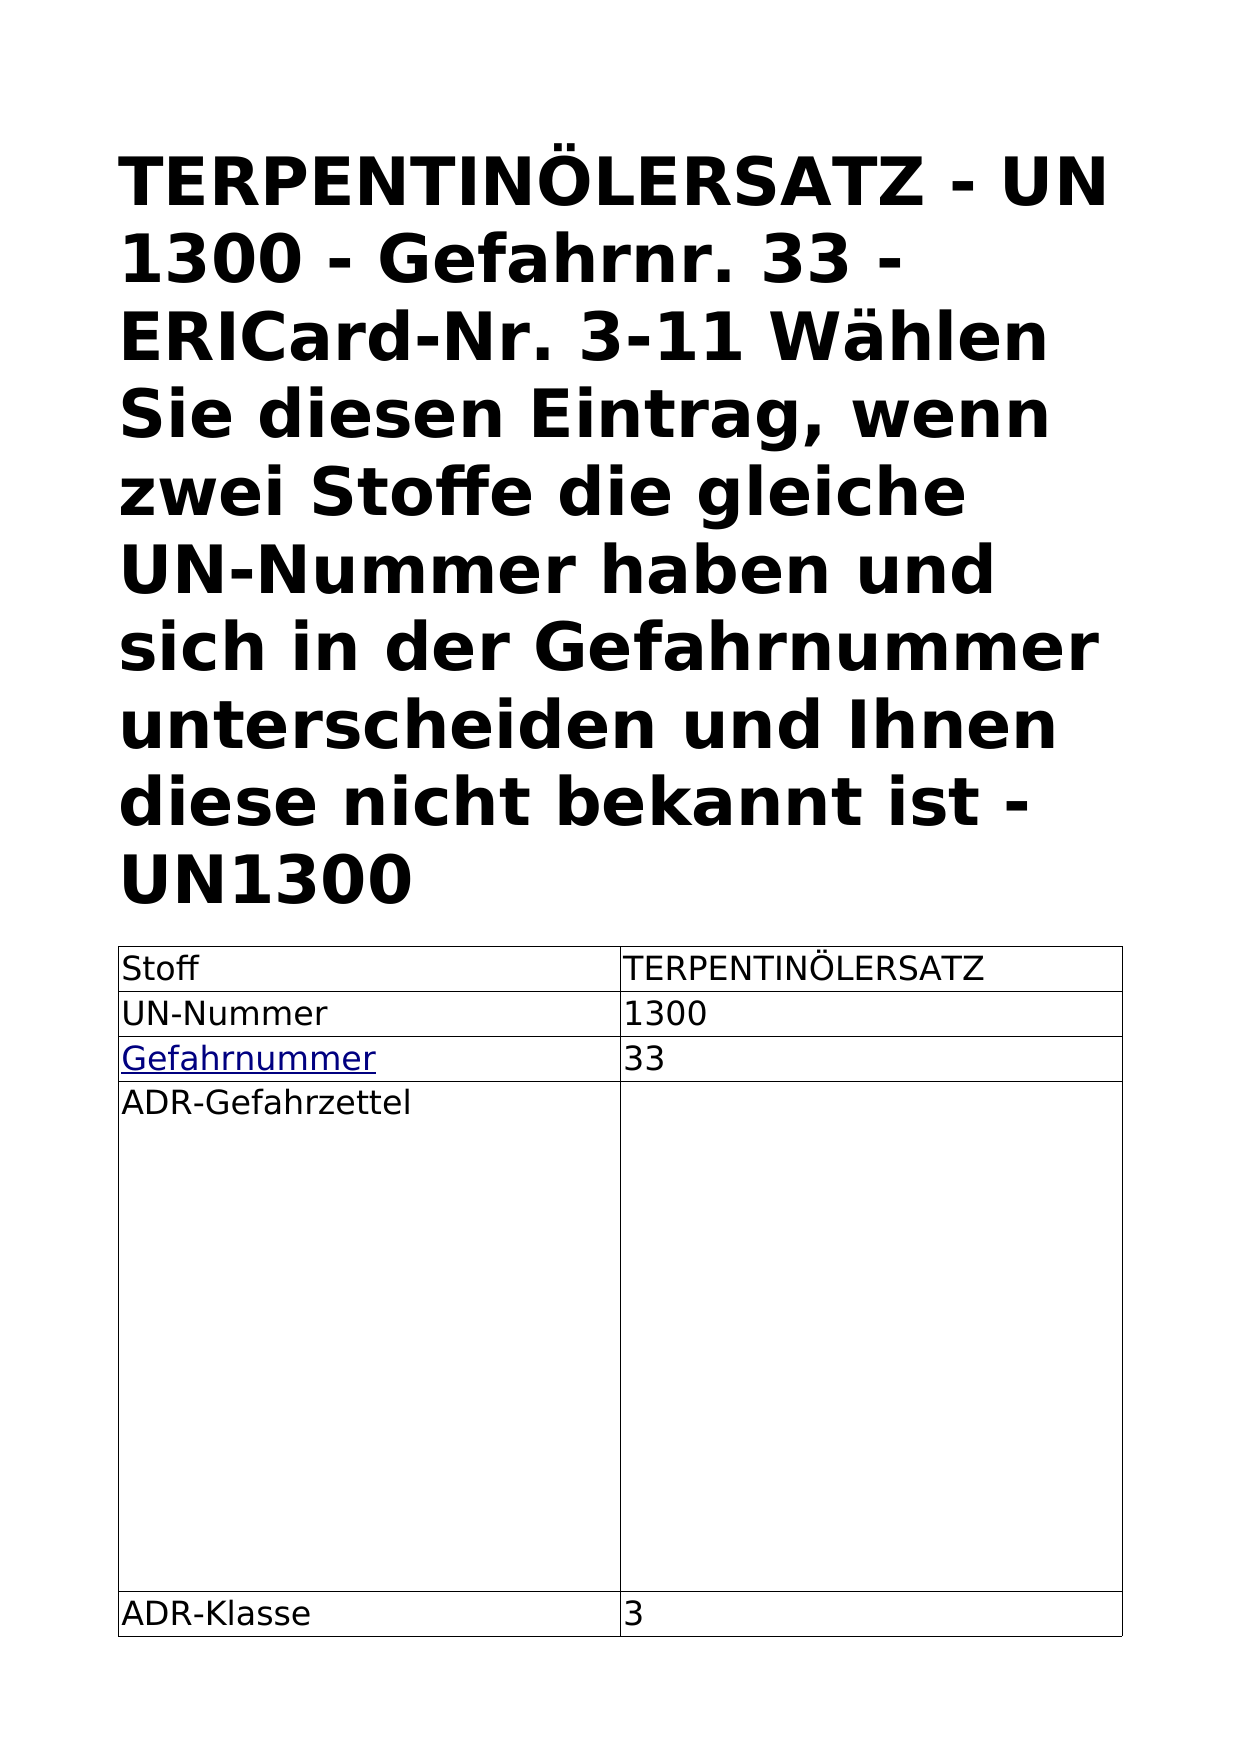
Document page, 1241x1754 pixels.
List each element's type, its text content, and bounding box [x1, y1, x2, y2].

table_cell 1300 [621, 992, 1122, 1036]
subtitle TERPENTINÖLERSATZ - UN 1300 - Gefahrnr. 33 - ERICard-Nr. 3-11 Wählen Sie diesen Eintrag, wenn zwei Stoffe die gleiche UN-Nummer haben und sich in der Gefahrnummer unterscheiden und Ihnen diese nicht bekannt ist - UN1300 [118, 143, 1122, 919]
table_cell ADR-Gefahrzettel [119, 1082, 620, 1591]
table_header TERPENTINÖLERSATZ [621, 947, 1122, 991]
table_header Stoff [119, 947, 620, 991]
table_cell Gefahrnummer [119, 1037, 620, 1081]
table_cell 33 [621, 1037, 1122, 1081]
table_cell [621, 1082, 1122, 1591]
table_cell 3 [621, 1592, 1122, 1636]
table_cell UN-Nummer [119, 992, 620, 1036]
table_cell ADR-Klasse [119, 1592, 620, 1636]
